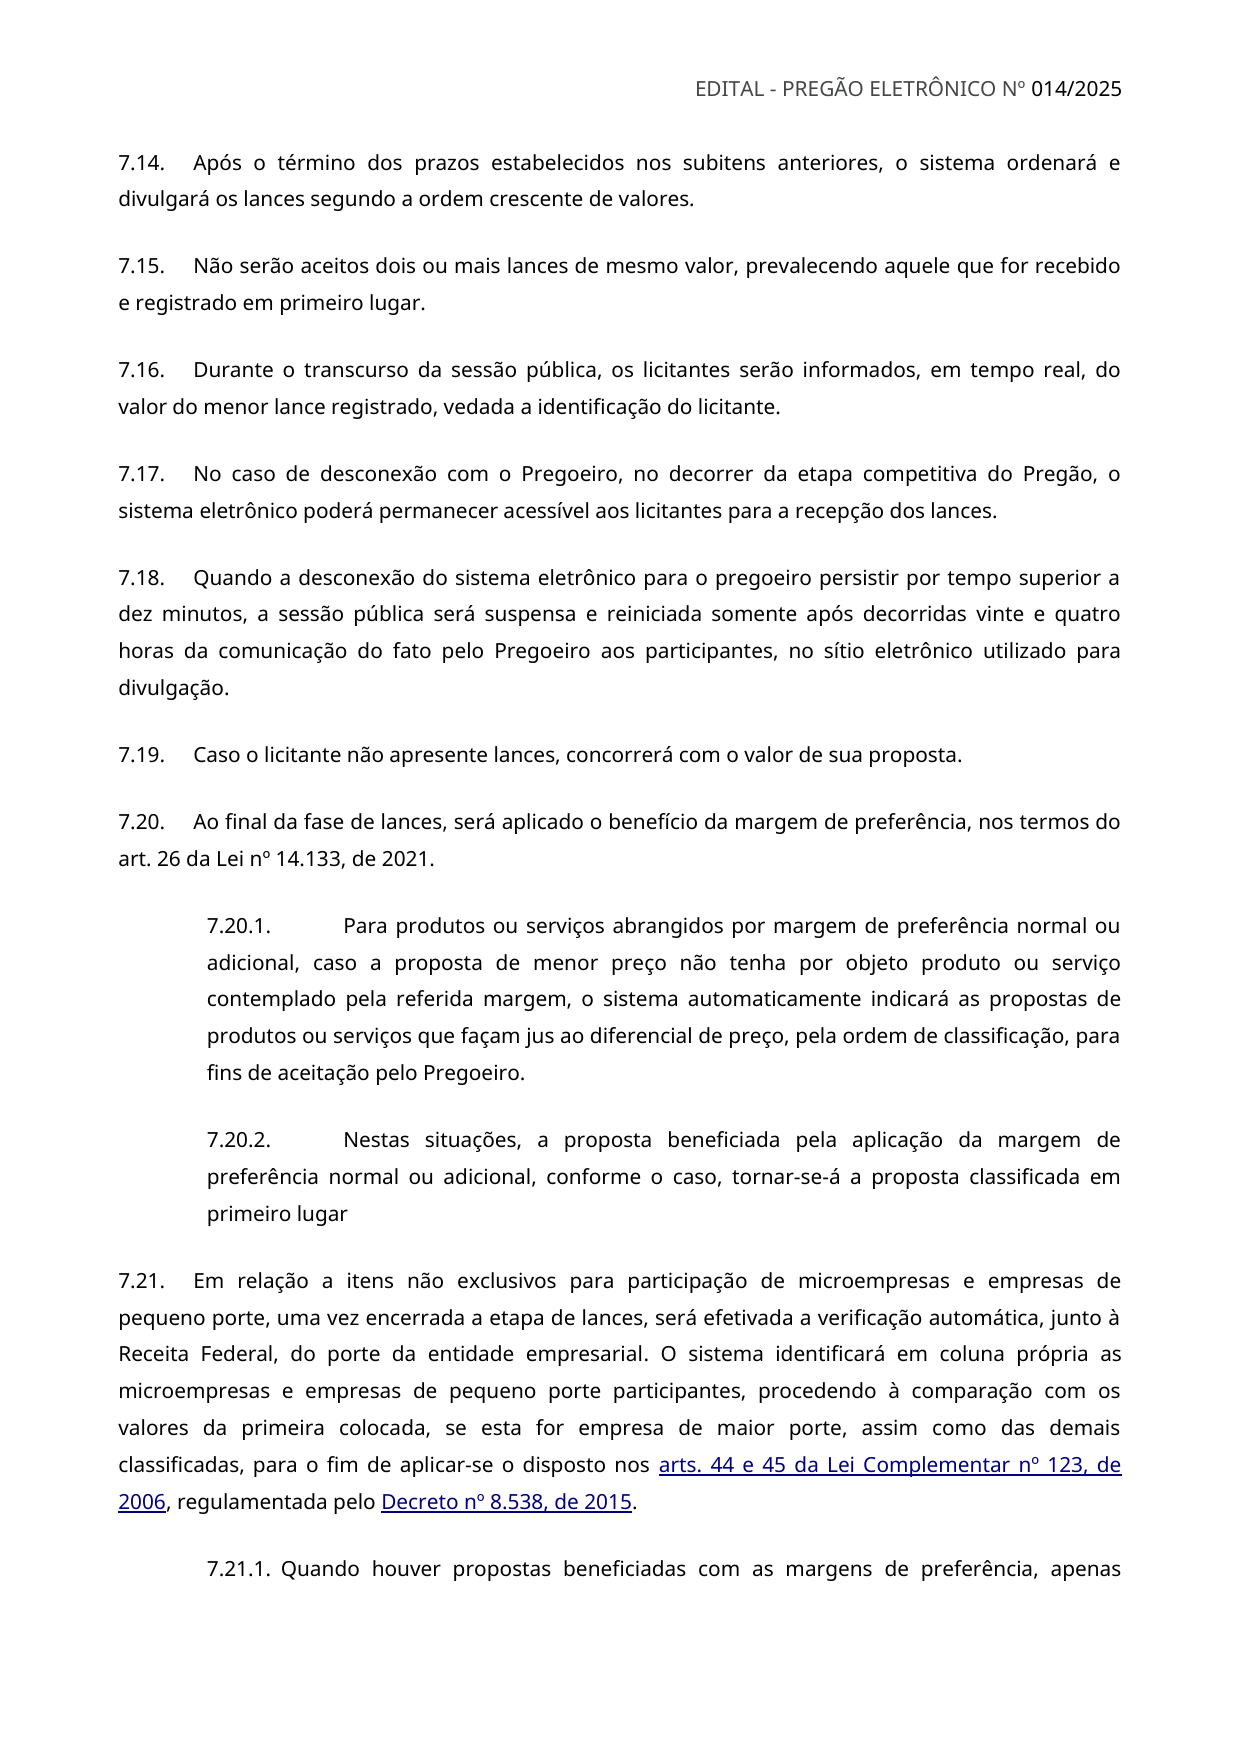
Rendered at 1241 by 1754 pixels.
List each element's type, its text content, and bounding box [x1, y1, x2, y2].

list Durante o transcurso da sessão pública, os licitantes serão informados, em tempo real, do valor do menor lance registrado, vedada a identificação do licitante. [118, 355, 1122, 421]
list Após o término dos prazos estabelecidos nos subitens anteriores, o sistema ordenará e divulgará os lances segundo a ordem crescente de valores. [118, 148, 1122, 213]
list Ao final da fase de lances, será aplicado o benefício da margem de preferência, nos termos do art. 26 da Lei nº 14.133, de 2021. [118, 807, 1122, 872]
list No caso de desconexão com o Pregoeiro, no decorrer da etapa competitiva do Pregão, o sistema eletrônico poderá permanecer acessível aos licitantes para a recepção dos lances. [118, 459, 1122, 524]
list Em relação a itens não exclusivos para participação de microempresas e empresas de pequeno porte, uma vez encerrada a etapa de lances, será efetivada a verificação automática, junto à Receita Federal, do porte da entidade empresarial. O sistema identificará em coluna própria as microempresas e empresas de pequeno porte participantes, procedendo à comparação com os valores da primeira colocada, se esta for empresa de maior porte, assim como das demais classificadas, para o fim de aplicar-se o disposto nos arts. 44 e 45 da Lei Complementar nº 123, de 2006, regulamentada pelo Decreto nº 8.538, de 2015. [118, 1266, 1122, 1516]
list Nestas situações, a proposta beneficiada pela aplicação da margem de preferência normal ou adicional, conforme o caso, tornar-se-á a proposta classificada em primeiro lugar [207, 1125, 1122, 1227]
list Caso o licitante não apresente lances, concorrerá com o valor de sua proposta. [118, 740, 1122, 769]
list Quando a desconexão do sistema eletrônico para o pregoeiro persistir por tempo superior a dez minutos, a sessão pública será suspensa e reiniciada somente após decorridas vinte e quatro horas da comunicação do fato pelo Pregoeiro aos participantes, no sítio eletrônico utilizado para divulgação. [118, 563, 1122, 702]
list Não serão aceitos dois ou mais lances de mesmo valor, prevalecendo aquele que for recebido e registrado em primeiro lugar. [118, 251, 1122, 317]
list Quando houver propostas beneficiadas com as margens de preferência, apenas [207, 1554, 1122, 1582]
list Para produtos ou serviços abrangidos por margem de preferência normal ou adicional, caso a proposta de menor preço não tenha por objeto produto ou serviço contemplado pela referida margem, o sistema automaticamente indicará as propostas de produtos ou serviços que façam jus ao diferencial de preço, pela ordem de classificação, para fins de aceitação pelo Pregoeiro. [207, 911, 1122, 1087]
